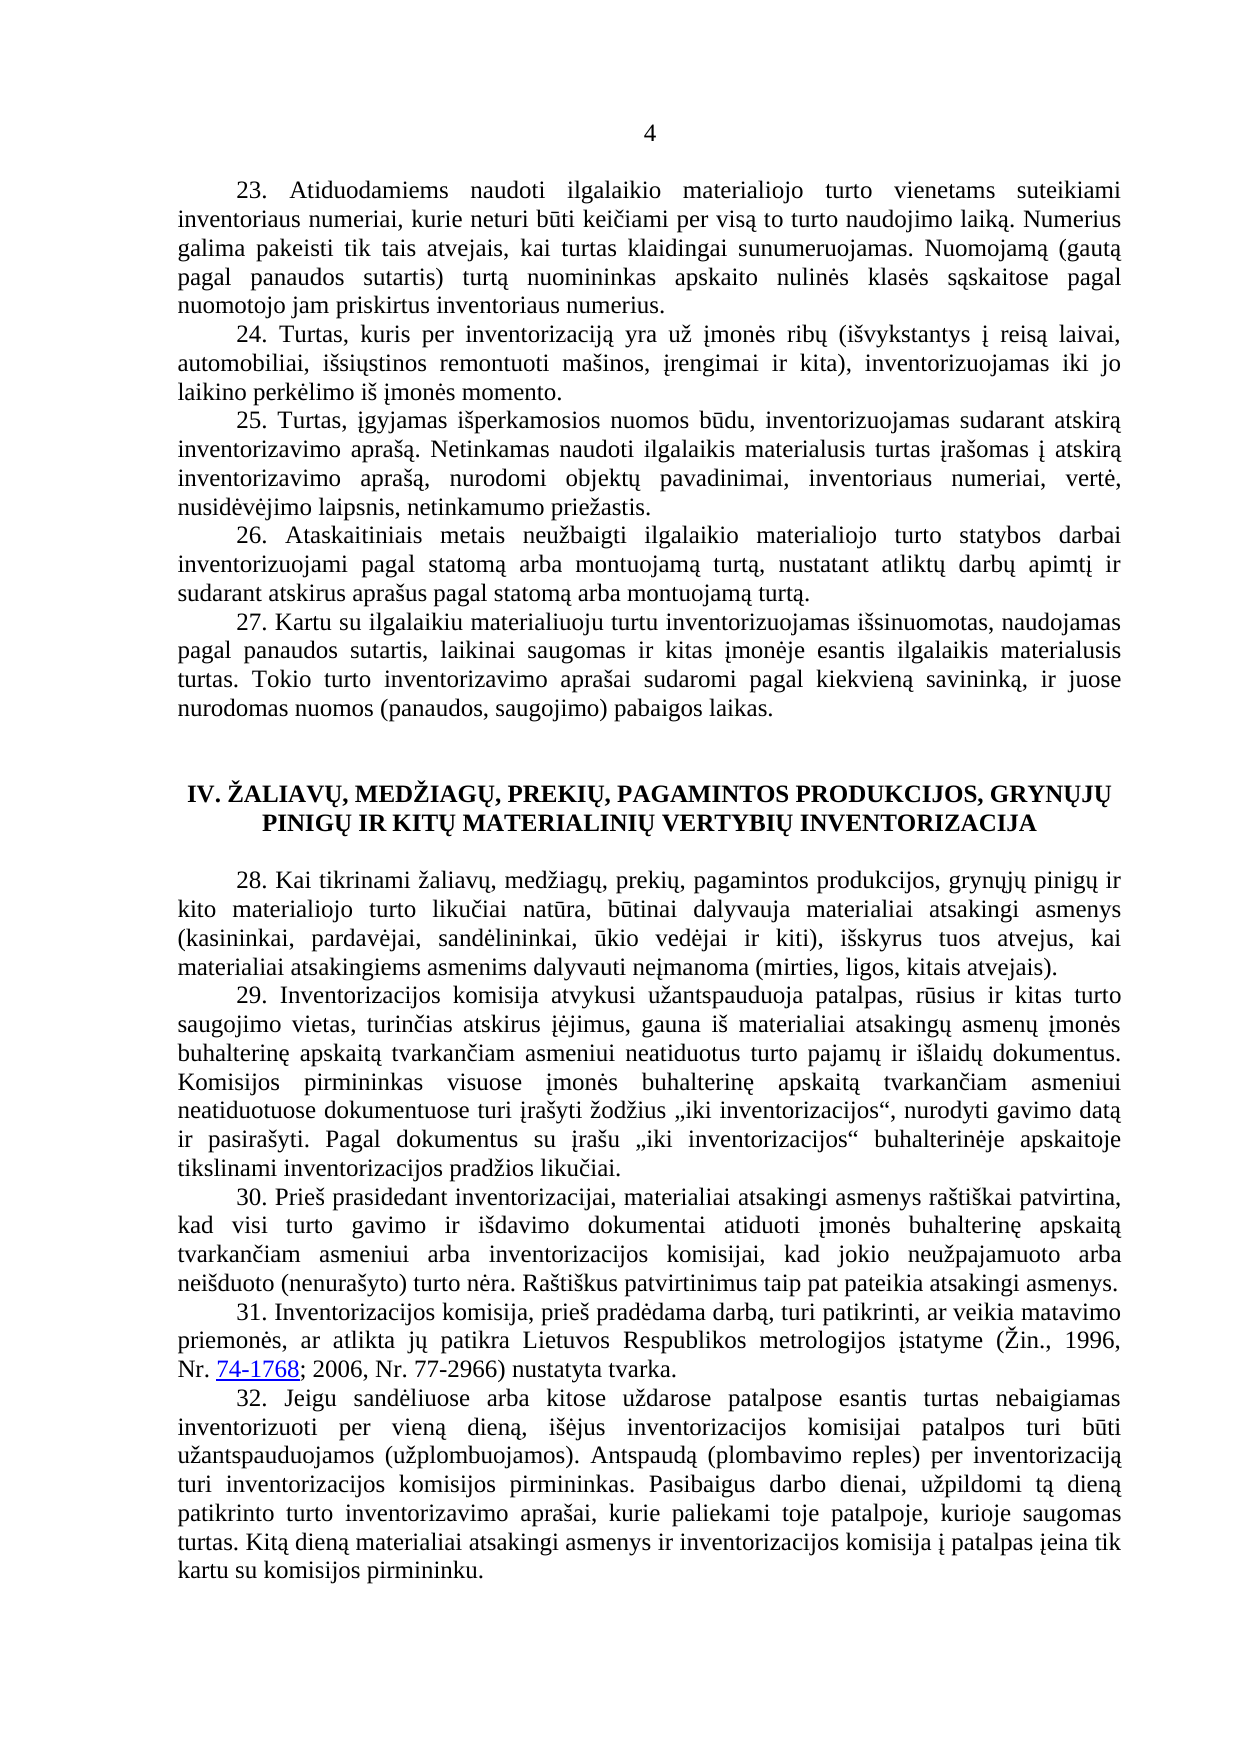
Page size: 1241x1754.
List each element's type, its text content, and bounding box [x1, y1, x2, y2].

text 25. Turtas, įgyjamas išperkamosios nuomos būdu, inventorizuojamas sudarant atskirą inventorizavimo aprašą. Netinkamas naudoti ilgalaikis materialusis turtas įrašomas į atskirą inventorizavimo aprašą, nurodomi objektų pavadinimai, inventoriaus numeriai, vertė, nusidėvėjimo laipsnis, netinkamumo priežastis. [177, 406, 1122, 521]
text 26. Ataskaitiniais metais neužbaigti ilgalaikio materialiojo turto statybos darbai inventorizuojami pagal statomą arba montuojamą turtą, nustatant atliktų darbų apimtį ir sudarant atskirus aprašus pagal statomą arba montuojamą turtą. [177, 521, 1122, 607]
text 24. Turtas, kuris per inventorizaciją yra už įmonės ribų (išvykstantys į reisą laivai, automobiliai, išsiųstinos remontuoti mašinos, įrengimai ir kita), inventorizuojamas iki jo laikino perkėlimo iš įmonės momento. [177, 319, 1122, 406]
text 28. Kai tikrinami žaliavų, medžiagų, prekių, pagamintos produkcijos, grynųjų pinigų ir kito materialiojo turto likučiai natūra, būtinai dalyvauja materialiai atsakingi asmenys (kasininkai, pardavėjai, sandėlininkai, ūkio vedėjai ir kiti), išskyrus tuos atvejus, kai materialiai atsakingiems asmenims dalyvauti neįmanoma (mirties, ligos, kitais atvejais). [177, 866, 1122, 981]
text IV. ŽALIAVŲ, MEDŽIAGŲ, PREKIŲ, PAGAMINTOS PRODUKCIJOS, GRYNŲJŲ PINIGŲ IR KITŲ MATERIALINIŲ VERTYBIŲ INVENTORIZACIJA [177, 779, 1122, 837]
text 27. Kartu su ilgalaikiu materialiuoju turtu inventorizuojamas išsinuomotas, naudojamas pagal panaudos sutartis, laikinai saugomas ir kitas įmonėje esantis ilgalaikis materialusis turtas. Tokio turto inventorizavimo aprašai sudaromi pagal kiekvieną savininką, ir juose nurodomas nuomos (panaudos, saugojimo) pabaigos laikas. [177, 607, 1122, 722]
text 32. Jeigu sandėliuose arba kitose uždarose patalpose esantis turtas nebaigiamas inventorizuoti per vieną dieną, išėjus inventorizacijos komisijai patalpos turi būti užantspauduojamos (užplombuojamos). Antspaudą (plombavimo reples) per inventorizaciją turi inventorizacijos komisijos pirmininkas. Pasibaigus darbo dienai, užpildomi tą dieną patikrinto turto inventorizavimo aprašai, kurie paliekami toje patalpoje, kurioje saugomas turtas. Kitą dieną materialiai atsakingi asmenys ir inventorizacijos komisija į patalpas įeina tik kartu su komisijos pirmininku. [177, 1383, 1122, 1584]
text 23. Atiduodamiems naudoti ilgalaikio materialiojo turto vienetams suteikiami inventoriaus numeriai, kurie neturi būti keičiami per visą to turto naudojimo laiką. Numerius galima pakeisti tik tais atvejais, kai turtas klaidingai sunumeruojamas. Nuomojamą (gautą pagal panaudos sutartis) turtą nuomininkas apskaito nulinės klasės sąskaitose pagal nuomotojo jam priskirtus inventoriaus numerius. [177, 176, 1122, 319]
text 31. Inventorizacijos komisija, prieš pradėdama darbą, turi patikrinti, ar veikia matavimo priemonės, ar atlikta jų patikra Lietuvos Respublikos metrologijos įstatyme (Žin., 1996, Nr. 74-1768; 2006, Nr. 77-2966) nustatyta tvarka. [177, 1297, 1122, 1383]
text 29. Inventorizacijos komisija atvykusi užantspauduoja patalpas, rūsius ir kitas turto saugojimo vietas, turinčias atskirus įėjimus, gauna iš materialiai atsakingų asmenų įmonės buhalterinę apskaitą tvarkančiam asmeniui neatiduotus turto pajamų ir išlaidų dokumentus. Komisijos pirmininkas visuose įmonės buhalterinę apskaitą tvarkančiam asmeniui neatiduotuose dokumentuose turi įrašyti žodžius „iki inventorizacijos“, nurodyti gavimo datą ir pasirašyti. Pagal dokumentus su įrašu „iki inventorizacijos“ buhalterinėje apskaitoje tikslinami inventorizacijos pradžios likučiai. [177, 981, 1122, 1182]
text 30. Prieš prasidedant inventorizacijai, materialiai atsakingi asmenys raštiškai patvirtina, kad visi turto gavimo ir išdavimo dokumentai atiduoti įmonės buhalterinę apskaitą tvarkančiam asmeniui arba inventorizacijos komisijai, kad jokio neužpajamuoto arba neišduoto (nenurašyto) turto nėra. Raštiškus patvirtinimus taip pat pateikia atsakingi asmenys. [177, 1182, 1122, 1297]
